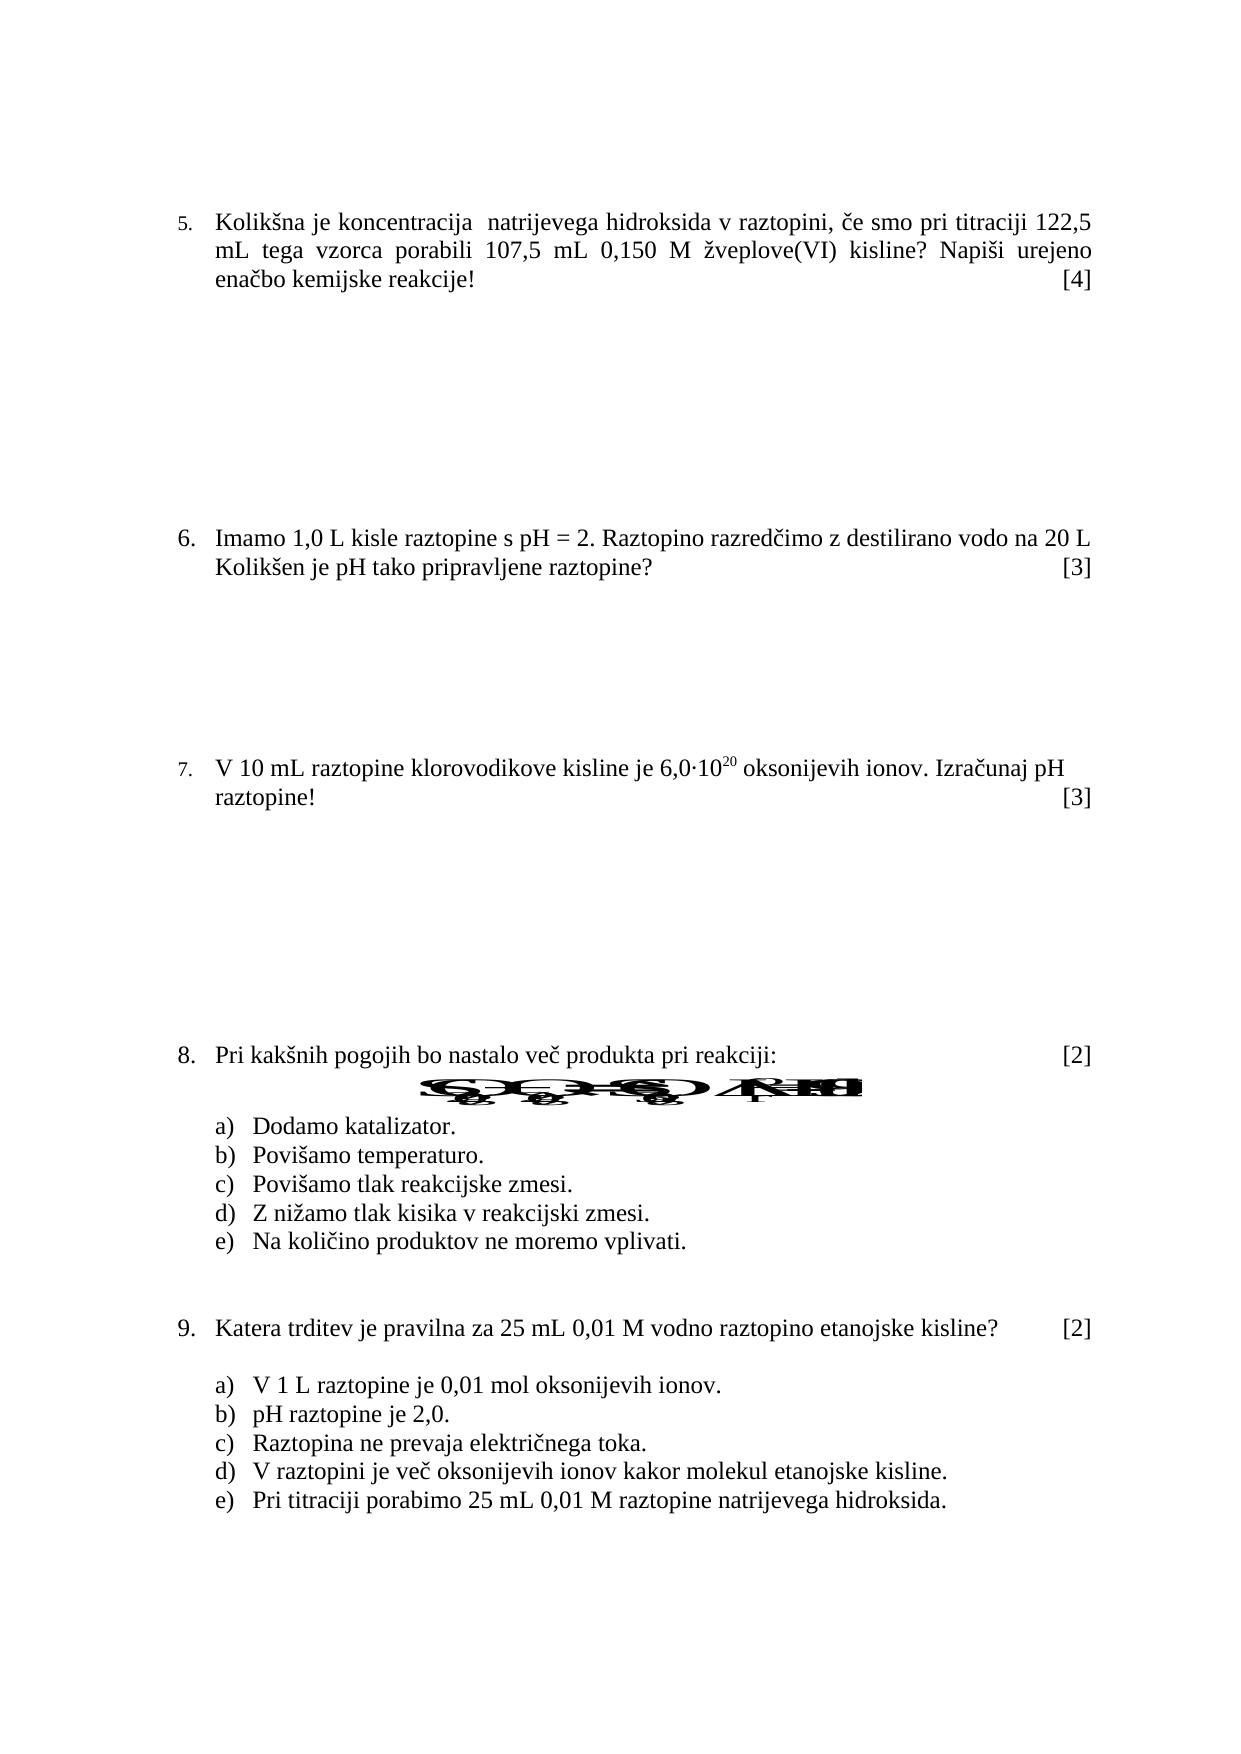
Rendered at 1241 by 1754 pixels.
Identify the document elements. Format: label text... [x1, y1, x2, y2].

list Katera trditev je pravilna za 25 mL 0,01 M vodno raztopino etanojske kisline? [2] [177, 1313, 1092, 1341]
list Na količino produktov ne moremo vplivati. [215, 1226, 1092, 1255]
list pH raztopine je 2,0. [215, 1399, 1092, 1428]
list Povišamo temperaturo. [215, 1140, 1092, 1169]
list Imamo 1,0 L kisle raztopine s pH = 2. Raztopino razredčimo z destilirano vodo na 20 L Kolikšen je pH tako pripravljene raztopine? [3] [177, 523, 1092, 581]
list Pri titraciji porabimo 25 mL 0,01 M raztopine natrijevega hidroksida. [215, 1485, 1092, 1514]
list V raztopini je več oksonijevih ionov kakor molekul etanojske kisline. [215, 1456, 1092, 1485]
list Z nižamo tlak kisika v reakcijski zmesi. [215, 1198, 1092, 1226]
list Pri kakšnih pogojih bo nastalo več produkta pri reakciji: [2] [177, 1041, 1092, 1069]
list V 10 mL raztopine klorovodikove kisline je 6,0∙1020 oksonijevih ionov. Izračunaj pH raztopine! [3] [177, 753, 1092, 811]
list Dodamo katalizator. [215, 1111, 1092, 1140]
list Povišamo tlak reakcijske zmesi. [215, 1169, 1092, 1198]
list V 1 L raztopine je 0,01 mol oksonijevih ionov. [215, 1370, 1092, 1399]
list Raztopina ne prevaja električnega toka. [215, 1428, 1092, 1456]
list Kolikšna je koncentracija natrijevega hidroksida v raztopini, če smo pri titraciji 122,5 mL tega vzorca porabili 107,5 mL 0,150 M žveplove(VI) kisline? Napiši urejeno enačbo kemijske reakcije! [4] [177, 207, 1092, 293]
